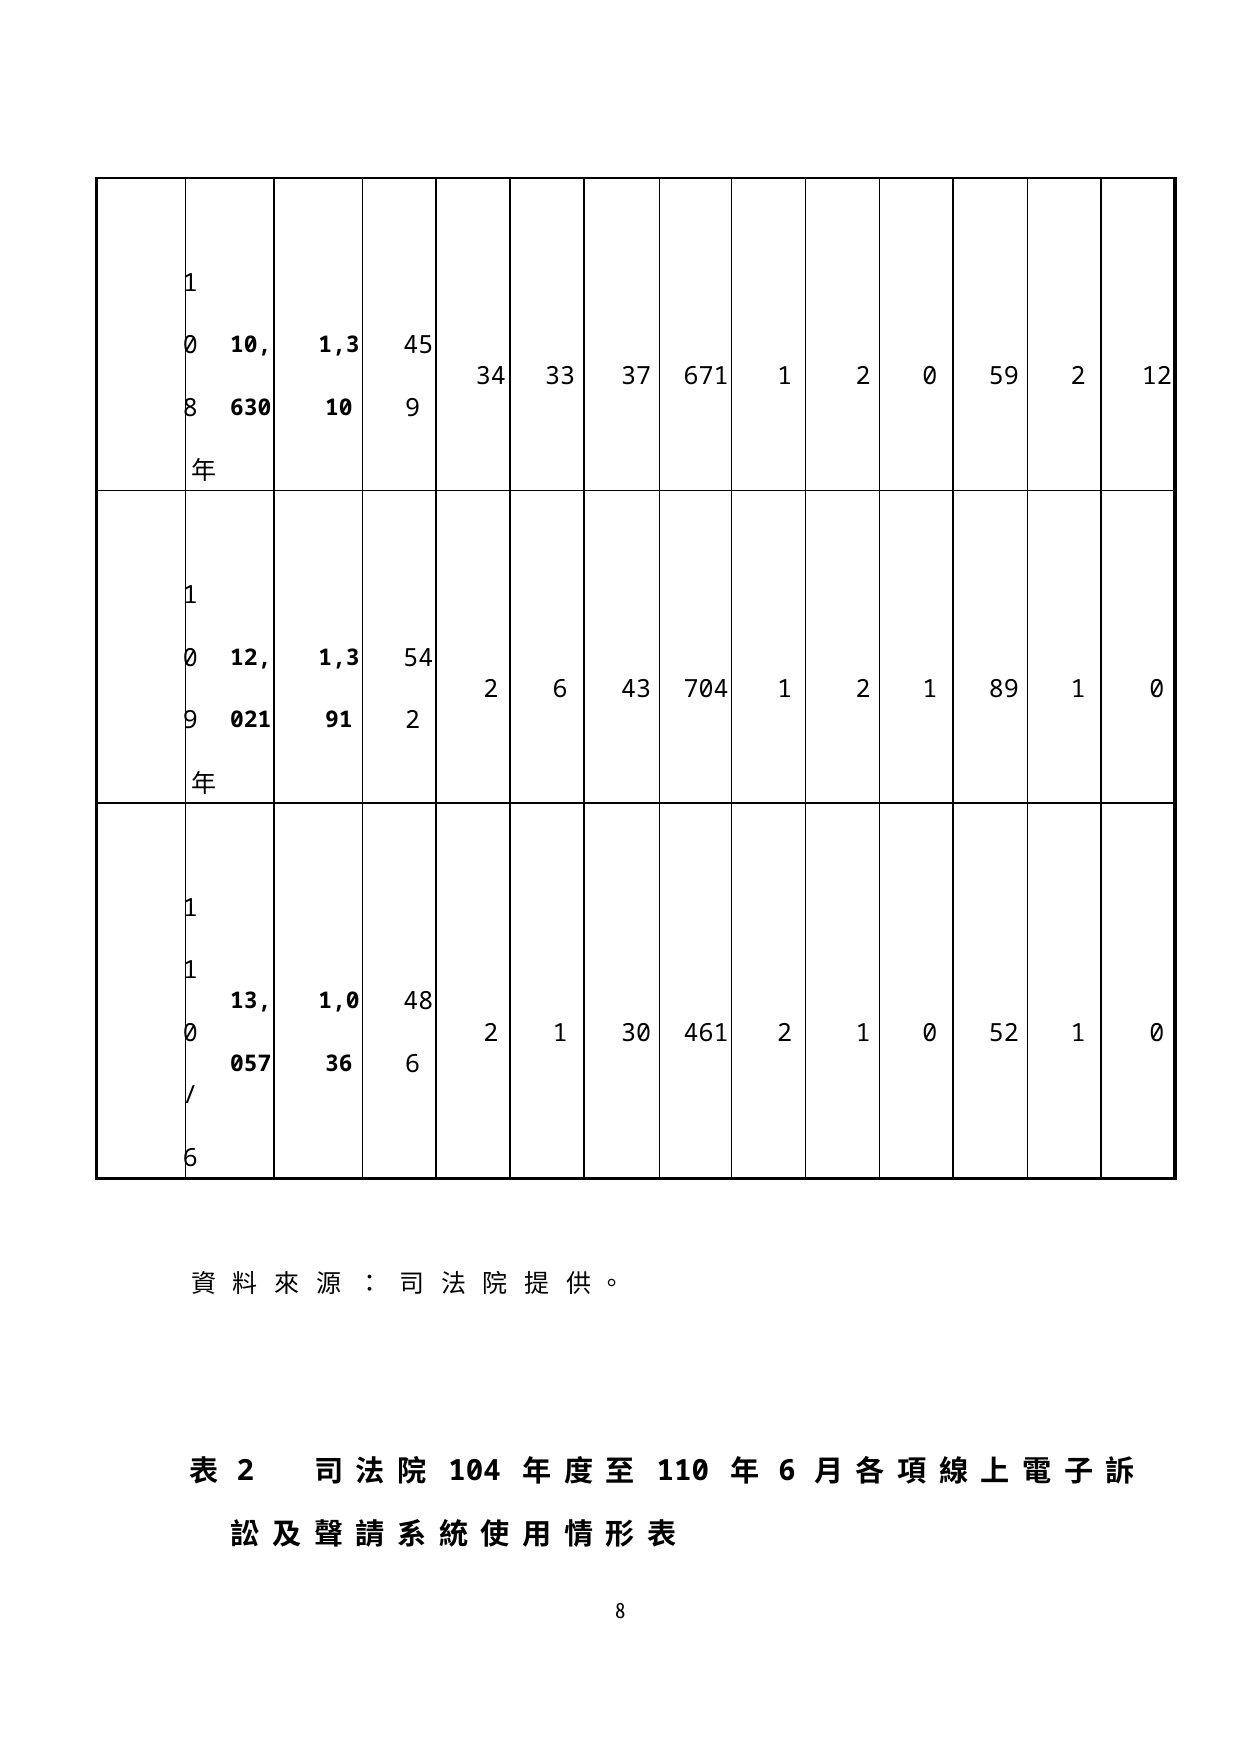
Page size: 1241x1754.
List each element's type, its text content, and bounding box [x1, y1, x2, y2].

table_cell 671 [660, 179, 731, 490]
table_cell 0 [880, 804, 952, 1177]
table_cell 1 [1028, 804, 1100, 1177]
table_cell 1 [1028, 491, 1100, 802]
table_cell 89 [954, 491, 1027, 802]
table_cell 2 [1028, 179, 1100, 490]
table_cell 108年 [98, 179, 185, 490]
table_cell 1 [806, 804, 879, 1177]
table_cell 0 [1102, 804, 1173, 1177]
table_cell 12,021 [186, 491, 273, 802]
table_cell 1 [732, 491, 805, 802]
table_cell 1,310 [275, 179, 362, 490]
table_cell 486 [363, 804, 435, 1177]
table_cell 2 [732, 804, 805, 1177]
table_cell 59 [954, 179, 1027, 490]
table_cell 10,630 [186, 179, 273, 490]
table_cell 0 [880, 179, 952, 490]
table_cell 33 [511, 179, 583, 490]
table_cell 0 [1102, 491, 1173, 802]
table_cell 1 [880, 491, 952, 802]
table_cell 6 [511, 491, 583, 802]
table_cell 37 [585, 179, 659, 490]
table_cell 109年 [98, 491, 185, 802]
table_cell 461 [660, 804, 731, 1177]
text 表2 司法院104年度至110年6月各項線上電子訴訟及聲請系統使用情形表 [94, 1427, 1161, 1552]
table_cell 13,057 [186, 804, 273, 1177]
table_cell 1,391 [275, 491, 362, 802]
table_cell 459 [363, 179, 435, 490]
table_cell 30 [585, 804, 659, 1177]
table_cell 1 [511, 804, 583, 1177]
table_cell 2 [437, 491, 509, 802]
table_cell 2 [806, 491, 879, 802]
table_cell 1 [732, 179, 805, 490]
table_cell 52 [954, 804, 1027, 1177]
table_cell 2 [437, 804, 509, 1177]
table_cell 12 [1102, 179, 1173, 490]
table_cell 43 [585, 491, 659, 802]
table_cell 110/6 [98, 804, 185, 1177]
text 資料來源：司法院提供。 [94, 1240, 1161, 1302]
table_cell 542 [363, 491, 435, 802]
table_cell 2 [806, 179, 879, 490]
table_cell 1,036 [275, 804, 362, 1177]
table_cell 34 [437, 179, 509, 490]
table_cell 704 [660, 491, 731, 802]
